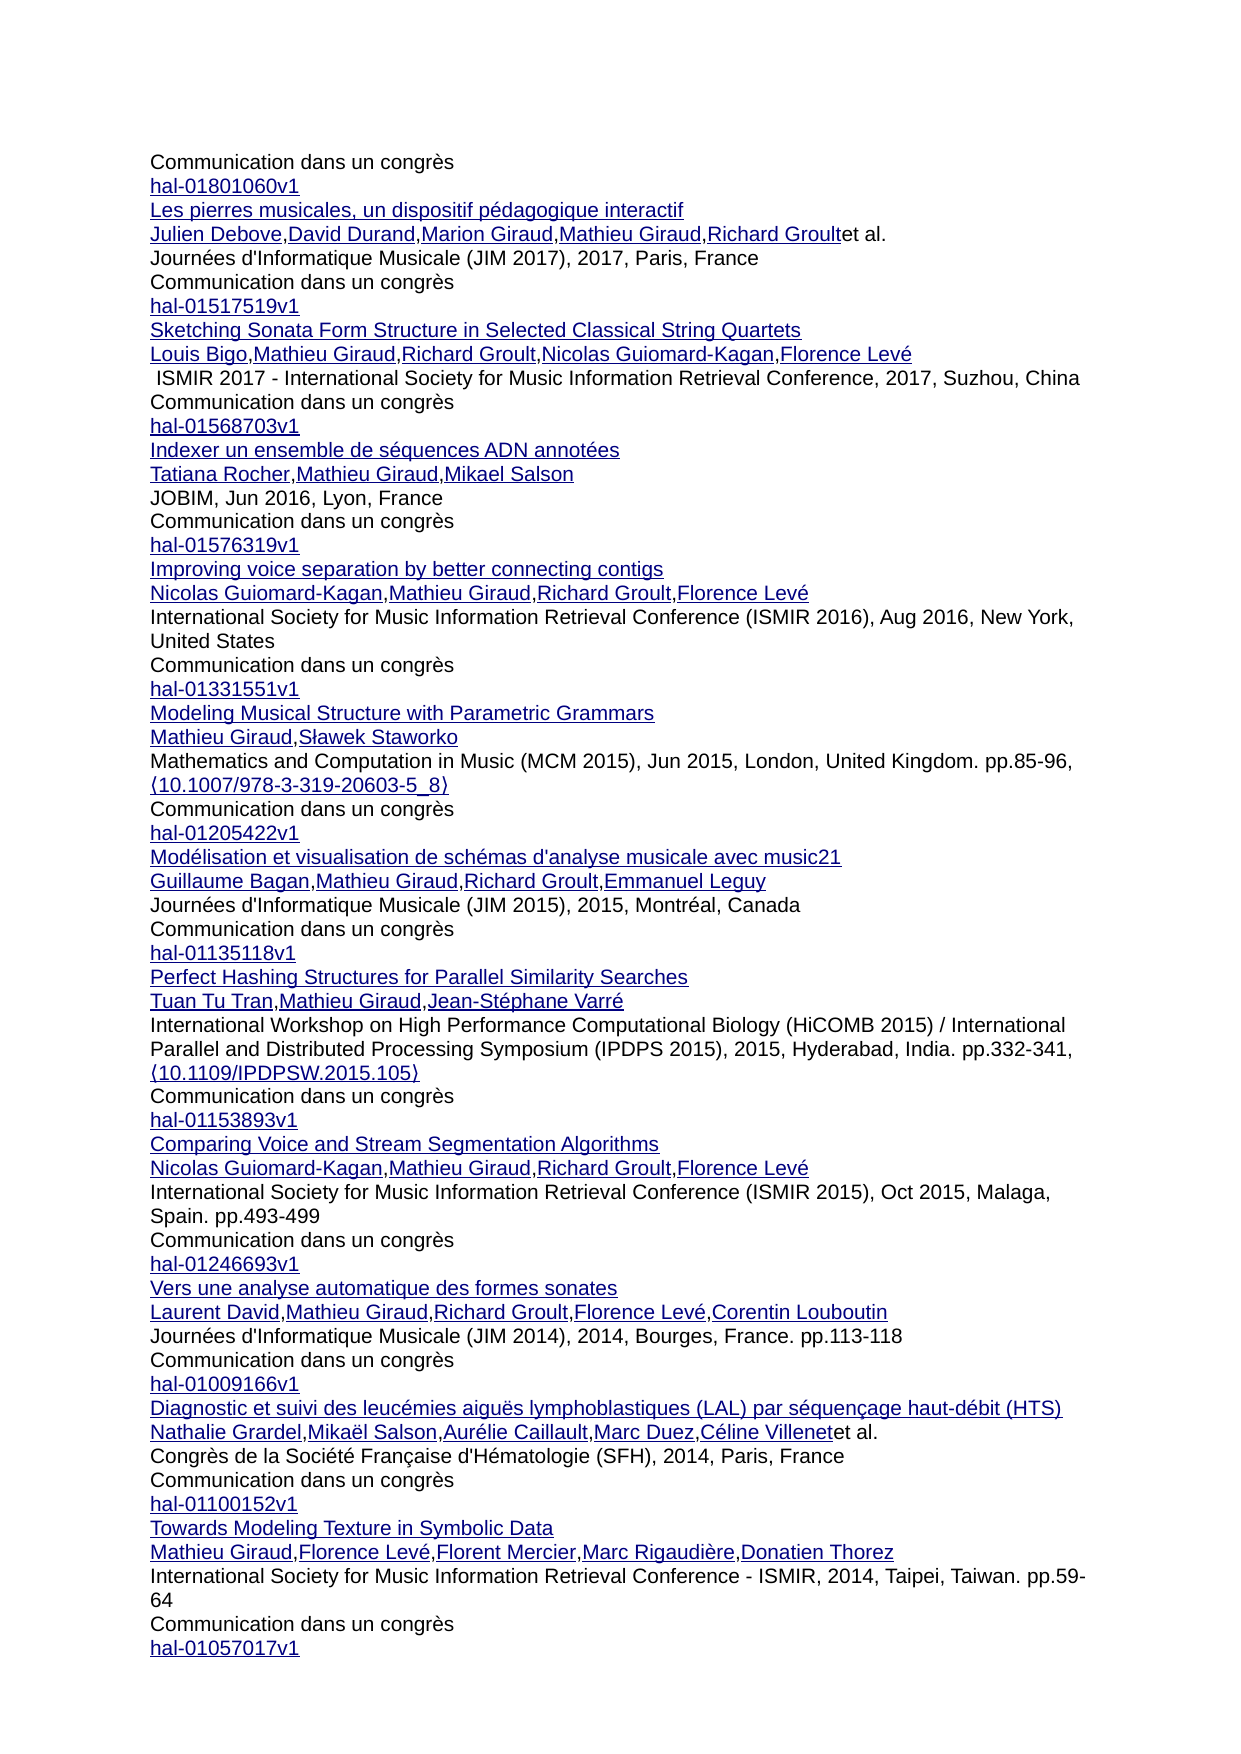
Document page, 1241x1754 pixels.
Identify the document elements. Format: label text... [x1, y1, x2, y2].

table_cell Comparing Voice and Stream Segmentation Algorithms Nicolas Guiomard-Kagan,Mathieu Giraud,Richard Groult,Florence Levé International Society for Music Information Retrieval Conference (ISMIR 2015), Oct 2015, Malaga, Spain. pp.493-499 Communication dans un congrès hal-01246693v1 [150, 1132, 1090, 1276]
table_cell Modélisation et visualisation de schémas d'analyse musicale avec music21 Guillaume Bagan,Mathieu Giraud,Richard Groult,Emmanuel Leguy Journées d'Informatique Musicale (JIM 2015), 2015, Montréal, Canada Communication dans un congrès hal-01135118v1 [150, 845, 1090, 964]
table_cell Diagnostic et suivi des leucémies aiguës lymphoblastiques (LAL) par séquençage haut-débit (HTS) Nathalie Grardel,Mikaël Salson,Aurélie Caillault,Marc Duez,Céline Villenetet al. Congrès de la Société Française d'Hématologie (SFH), 2014, Paris, France Communication dans un congrès hal-01100152v1 [150, 1396, 1090, 1516]
table_cell Les pierres musicales, un dispositif pédagogique interactif Julien Debove,David Durand,Marion Giraud,Mathieu Giraud,Richard Groultet al. Journées d'Informatique Musicale (JIM 2017), 2017, Paris, France Communication dans un congrès hal-01517519v1 [150, 198, 1090, 318]
table_cell Indexer un ensemble de séquences ADN annotées Tatiana Rocher,Mathieu Giraud,Mikael Salson JOBIM, Jun 2016, Lyon, France Communication dans un congrès hal-01576319v1 [150, 438, 1090, 557]
table_cell Towards Modeling Texture in Symbolic Data Mathieu Giraud,Florence Levé,Florent Mercier,Marc Rigaudière,Donatien Thorez International Society for Music Information Retrieval Conference - ISMIR, 2014, Taipei, Taiwan. pp.59-64 Communication dans un congrès hal-01057017v1 [150, 1516, 1090, 1659]
table_cell Communication dans un congrès hal-01801060v1 [150, 150, 1090, 198]
table_cell Sketching Sonata Form Structure in Selected Classical String Quartets Louis Bigo,Mathieu Giraud,Richard Groult,Nicolas Guiomard-Kagan,Florence Levé ISMIR 2017 - International Society for Music Information Retrieval Conference, 2017, Suzhou, China Communication dans un congrès hal-01568703v1 [150, 318, 1090, 437]
table_cell Improving voice separation by better connecting contigs Nicolas Guiomard-Kagan,Mathieu Giraud,Richard Groult,Florence Levé International Society for Music Information Retrieval Conference (ISMIR 2016), Aug 2016, New York, United States Communication dans un congrès hal-01331551v1 [150, 557, 1090, 701]
table_cell Perfect Hashing Structures for Parallel Similarity Searches Tuan Tu Tran,Mathieu Giraud,Jean-Stéphane Varré International Workshop on High Performance Computational Biology (HiCOMB 2015) / International Parallel and Distributed Processing Symposium (IPDPS 2015), 2015, Hyderabad, India. pp.332-341, ⟨10.1109/IPDPSW.2015.105⟩ Communication dans un congrès hal-01153893v1 [150, 965, 1090, 1132]
table_cell Modeling Musical Structure with Parametric Grammars Mathieu Giraud,Sławek Staworko Mathematics and Computation in Music (MCM 2015), Jun 2015, London, United Kingdom. pp.85-96, ⟨10.1007/978-3-319-20603-5_8⟩ Communication dans un congrès hal-01205422v1 [150, 701, 1090, 845]
table_cell Vers une analyse automatique des formes sonates Laurent David,Mathieu Giraud,Richard Groult,Florence Levé,Corentin Louboutin Journées d'Informatique Musicale (JIM 2014), 2014, Bourges, France. pp.113-118 Communication dans un congrès hal-01009166v1 [150, 1276, 1090, 1396]
